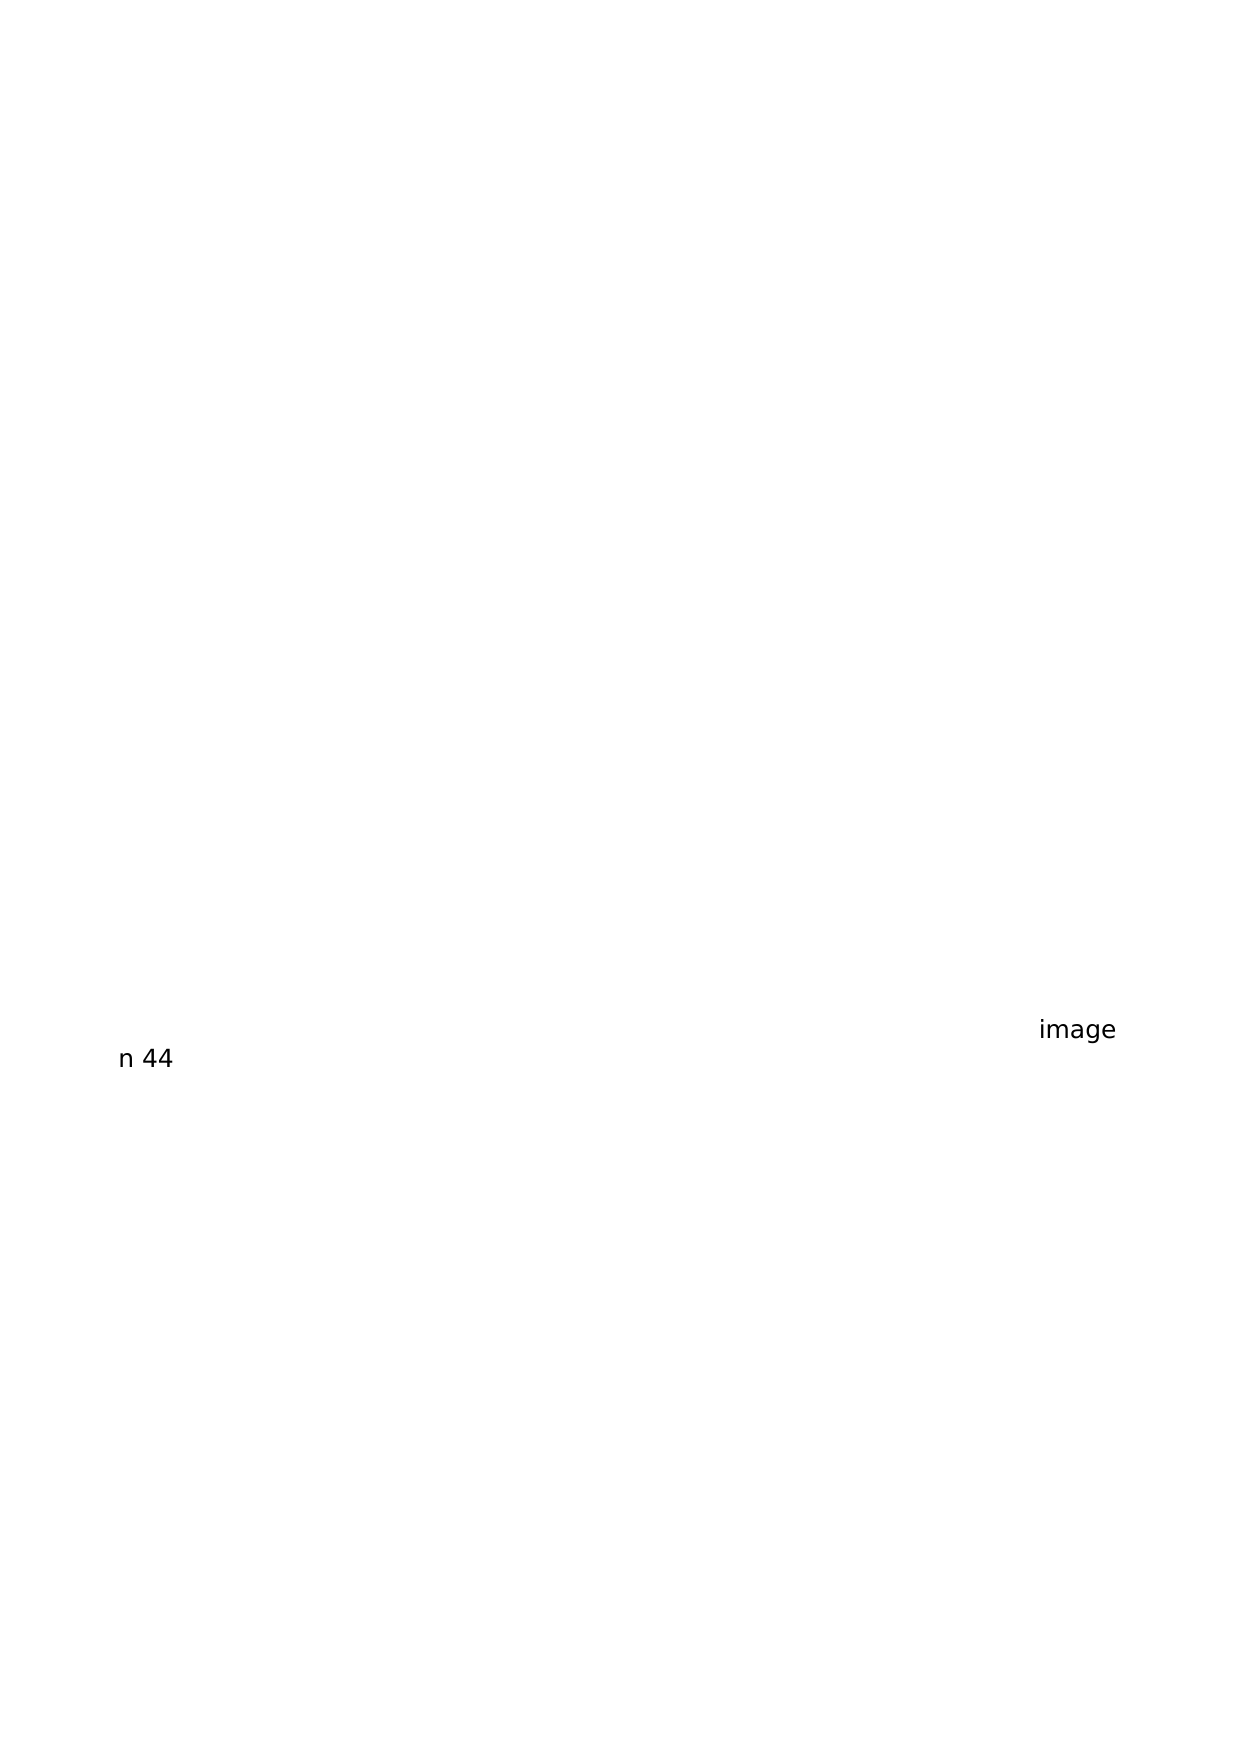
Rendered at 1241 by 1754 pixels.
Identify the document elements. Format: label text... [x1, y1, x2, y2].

text imagen 44 [118, 118, 1122, 1073]
